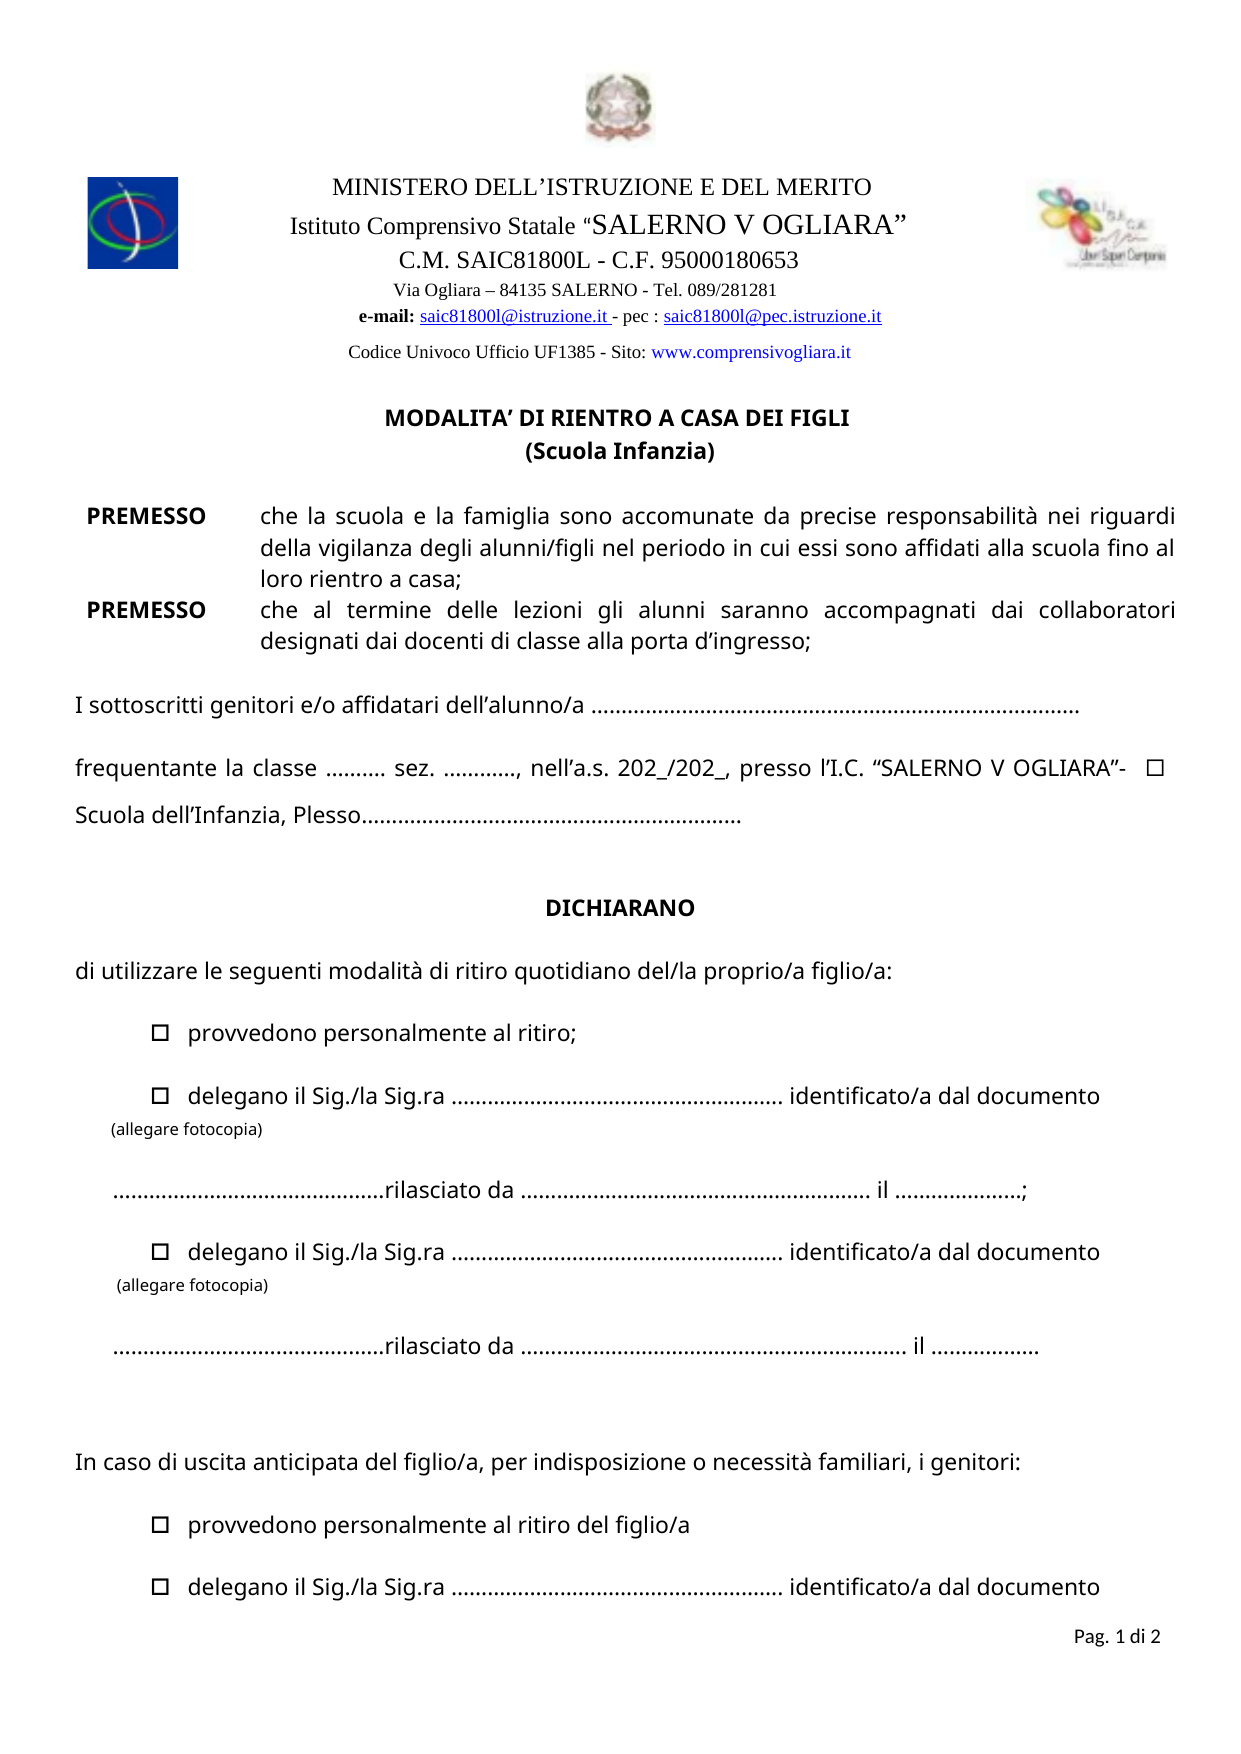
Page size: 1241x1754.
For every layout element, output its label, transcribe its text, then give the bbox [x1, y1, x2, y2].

text MODALITA’ DI RIENTRO A CASA DEI FIGLI [75, 402, 1165, 433]
text (Scuola Infanzia) [75, 435, 1165, 466]
text Codice Univoco Ufficio UF1385 - Sito: www.comprensivogliara.it [75, 335, 1137, 363]
text Via Ogliara – 84135 SALERNO - Tel. 089/281281 [393, 279, 1165, 301]
subtitle delegano il Sig./la Sig.ra ………………………………………………. identificato/a dal documento [150, 1080, 1165, 1111]
subtitle In caso di uscita anticipata del figlio/a, per indisposizione o necessità familiari, i genitori: [75, 1446, 1165, 1478]
picture [1025, 156, 1181, 280]
subtitle provvedono personalmente al ritiro; [150, 1017, 1165, 1049]
table_header PREMESSO [75, 500, 249, 594]
subtitle delegano il Sig./la Sig.ra ………………………………………………. identificato/a dal documento [150, 1571, 1165, 1603]
table_header che la scuola e la famiglia sono accomunate da precise responsabilità nei riguardi della vigilanza degli alunni/figli nel periodo in cui essi sono affidati alla scuola fino al loro rientro a casa; [249, 500, 1188, 594]
subtitle (allegare fotocopia) [75, 1267, 1165, 1299]
subtitle delegano il Sig./la Sig.ra ………………………………………………. identificato/a dal documento [150, 1236, 1165, 1267]
subtitle di utilizzare le seguenti modalità di ritiro quotidiano del/la proprio/a figlio/a: [75, 955, 1165, 986]
subtitle DICHIARANO [75, 892, 1165, 924]
table_cell che al termine delle lezioni gli alunni saranno accompagnati dai collaboratori designati dai docenti di classe alla porta d’ingresso; [249, 594, 1188, 657]
subtitle I sottoscritti genitori e/o affidatari dell’alunno/a ……………………………………………………………………… [75, 689, 1165, 721]
text MINISTERO DELL’ISTRUZIONE E DEL MERITO [75, 172, 1025, 201]
subtitle ………………………………………rilasciato da ………………………………………………………. il ……………… [112, 1330, 1165, 1361]
text C.M. SAIC81800L - C.F. 95000180653 [75, 246, 1025, 274]
subtitle ………………………………………rilasciato da …………………………………………………. il …………………; [112, 1174, 1165, 1205]
subtitle (allegare fotocopia) [75, 1111, 1165, 1142]
text e-mail: saic81800l@istruzione.it - pec : saic81800l@pec.istruzione.it [75, 305, 1165, 327]
subtitle frequentante la classe ………. sez. …………, nell’a.s. 202_/202_, presso l’I.C. “SALERNO V OGLIARA”-  Scuola dell’Infanzia, Plesso……………………………………………………… [75, 752, 1165, 830]
subtitle provvedono personalmente al ritiro del figlio/a [150, 1509, 1165, 1540]
table_cell PREMESSO [75, 594, 249, 657]
picture [585, 64, 656, 148]
text Istituto Comprensivo Statale “SALERNO V OGLIARA” [179, 207, 1025, 241]
picture [87, 177, 179, 269]
